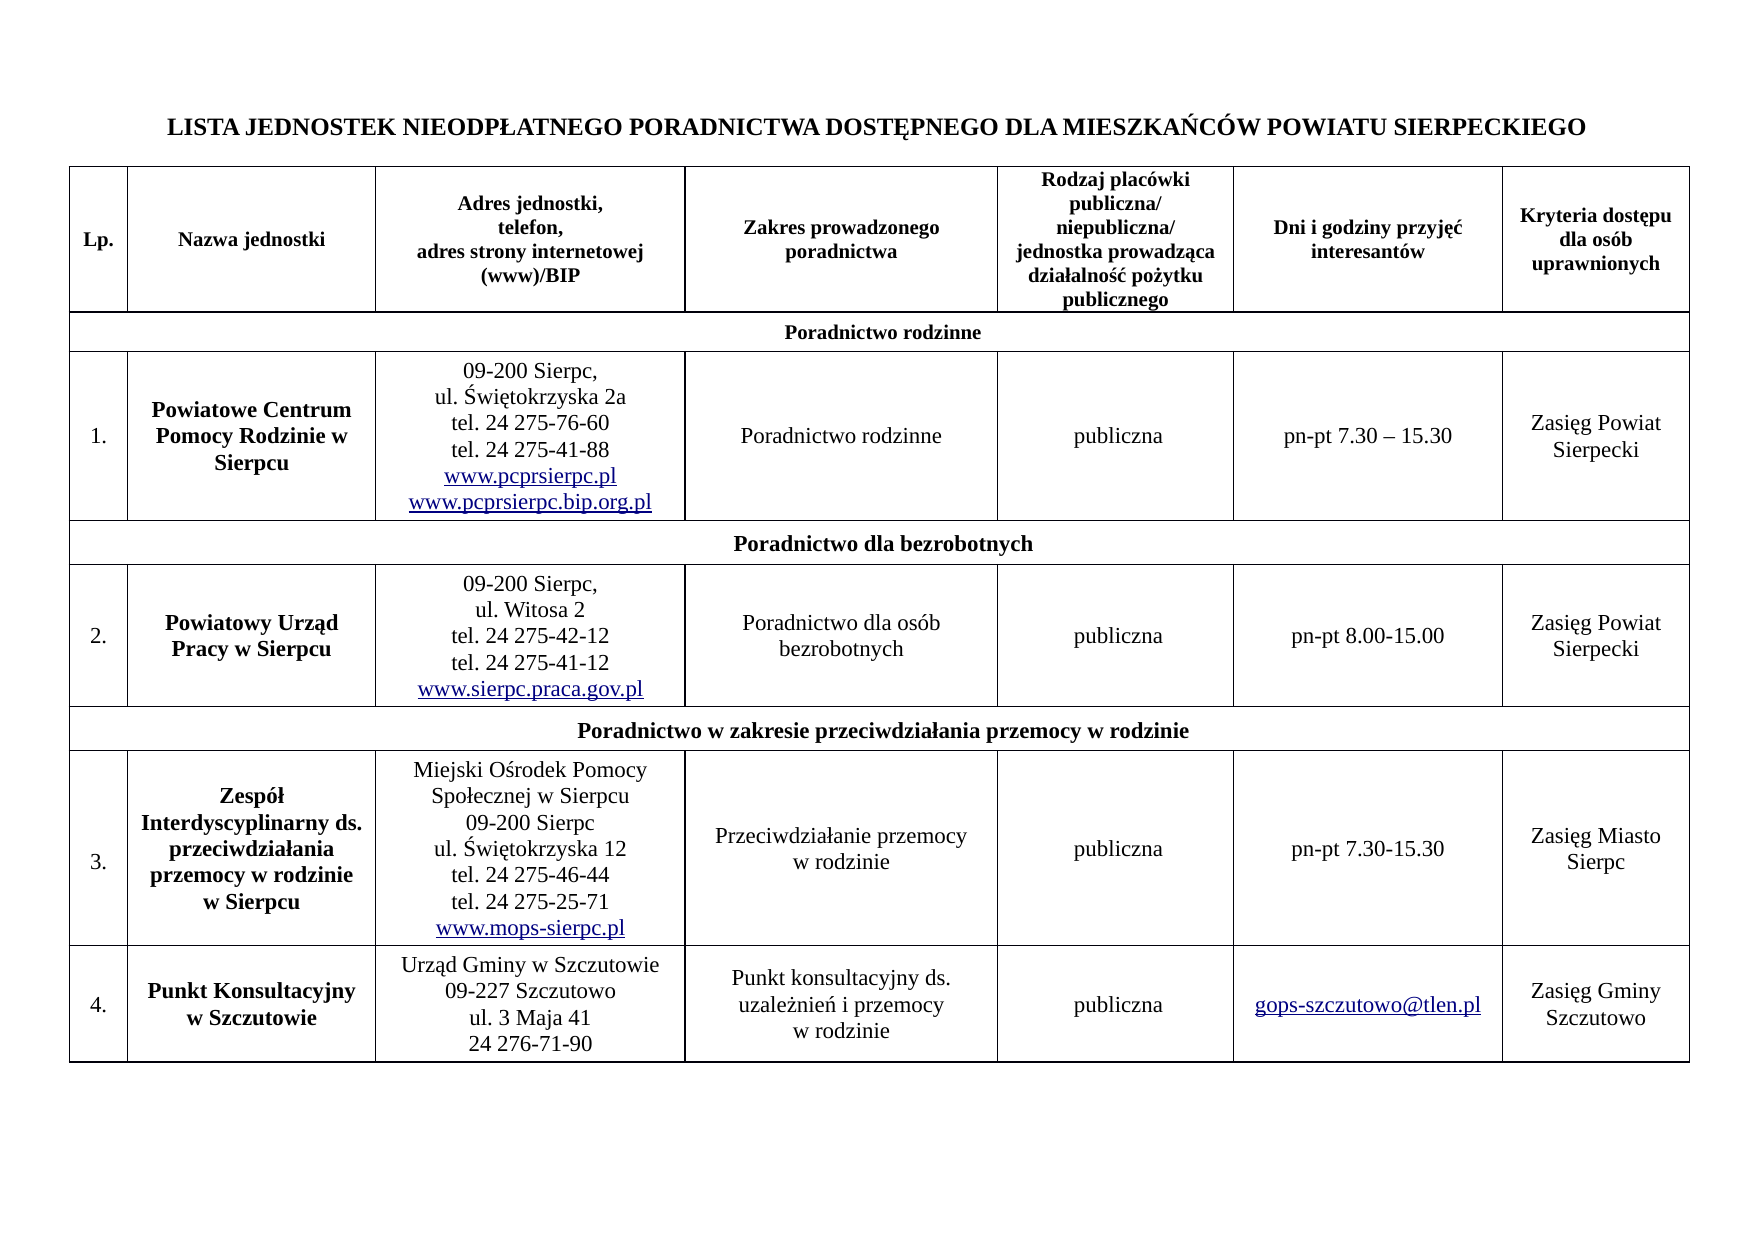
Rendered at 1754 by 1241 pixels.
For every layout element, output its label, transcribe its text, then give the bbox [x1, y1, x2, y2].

table_cell Poradnictwo dla osób bezrobotnych [686, 565, 997, 706]
table_header Nazwa jednostki [128, 167, 375, 311]
table_cell pn-pt 7.30 – 15.30 [1234, 352, 1502, 519]
table_cell Zasięg Powiat Sierpecki [1503, 565, 1689, 706]
table_cell 09-200 Sierpc, ul. Witosa 2 tel. 24 275-42-12 tel. 24 275-41-12 www.sierpc.praca.gov.pl [376, 565, 684, 706]
table_cell Poradnictwo rodzinne [70, 313, 1689, 351]
table_cell Punkt konsultacyjny ds. uzależnień i przemocy w rodzinie [686, 946, 997, 1061]
table_cell Zasięg Powiat Sierpecki [1503, 352, 1689, 519]
table_cell Zespół Interdyscyplinarny ds. przeciwdziałania przemocy w rodzinie w Sierpcu [128, 751, 375, 945]
table_cell Punkt Konsultacyjny w Szczutowie [128, 946, 375, 1061]
table_cell Powiatowy Urząd Pracy w Sierpcu [128, 565, 375, 706]
table_header Zakres prowadzonego poradnictwa [686, 167, 997, 311]
table_cell pn-pt 7.30-15.30 [1234, 751, 1502, 945]
table_cell Przeciwdziałanie przemocy w rodzinie [686, 751, 997, 945]
table_cell Poradnictwo w zakresie przeciwdziałania przemocy w rodzinie [70, 707, 1689, 750]
table_cell 4. [70, 946, 127, 1061]
table_cell Powiatowe Centrum Pomocy Rodzinie w Sierpcu [128, 352, 375, 519]
table_header Adres jednostki, telefon, adres strony internetowej (www)/BIP [376, 167, 684, 311]
table_cell 3. [70, 751, 127, 945]
table_cell publiczna [998, 352, 1233, 519]
table_header Dni i godziny przyjęć interesantów [1234, 167, 1502, 311]
table_cell publiczna [998, 946, 1233, 1061]
table_cell 2. [70, 565, 127, 706]
table_cell Zasięg Gminy Szczutowo [1503, 946, 1689, 1061]
table_cell Poradnictwo dla bezrobotnych [70, 521, 1689, 564]
table_cell Urząd Gminy w Szczutowie 09-227 Szczutowo ul. 3 Maja 41 24 276-71-90 [376, 946, 684, 1061]
table_header Lp. [70, 167, 127, 311]
table_cell publiczna [998, 751, 1233, 945]
table_header Rodzaj placówki publiczna/ niepubliczna/ jednostka prowadząca działalność pożytku publicznego [998, 167, 1233, 311]
table_cell publiczna [998, 565, 1233, 706]
table_cell Zasięg Miasto Sierpc [1503, 751, 1689, 945]
table_cell pn-pt 8.00-15.00 [1234, 565, 1502, 706]
table_cell gops-szczutowo@tlen.pl [1234, 946, 1502, 1061]
table_cell Poradnictwo rodzinne [686, 352, 997, 519]
table_header Kryteria dostępu dla osób uprawnionych [1503, 167, 1689, 311]
table_cell 09-200 Sierpc, ul. Świętokrzyska 2a tel. 24 275-76-60 tel. 24 275-41-88 www.pcprsierpc.pl www.pcprsierpc.bip.org.pl [376, 352, 684, 519]
table_cell Miejski Ośrodek Pomocy Społecznej w Sierpcu 09-200 Sierpc ul. Świętokrzyska 12 tel. 24 275-46-44 tel. 24 275-25-71 www.mops-sierpc.pl [376, 751, 684, 945]
text LISTA JEDNOSTEK NIEODPŁATNEGO PORADNICTWA DOSTĘPNEGO DLA MIESZKAŃCÓW POWIATU SIERPECKIEGO [88, 112, 1665, 141]
table_cell 1. [70, 352, 127, 519]
